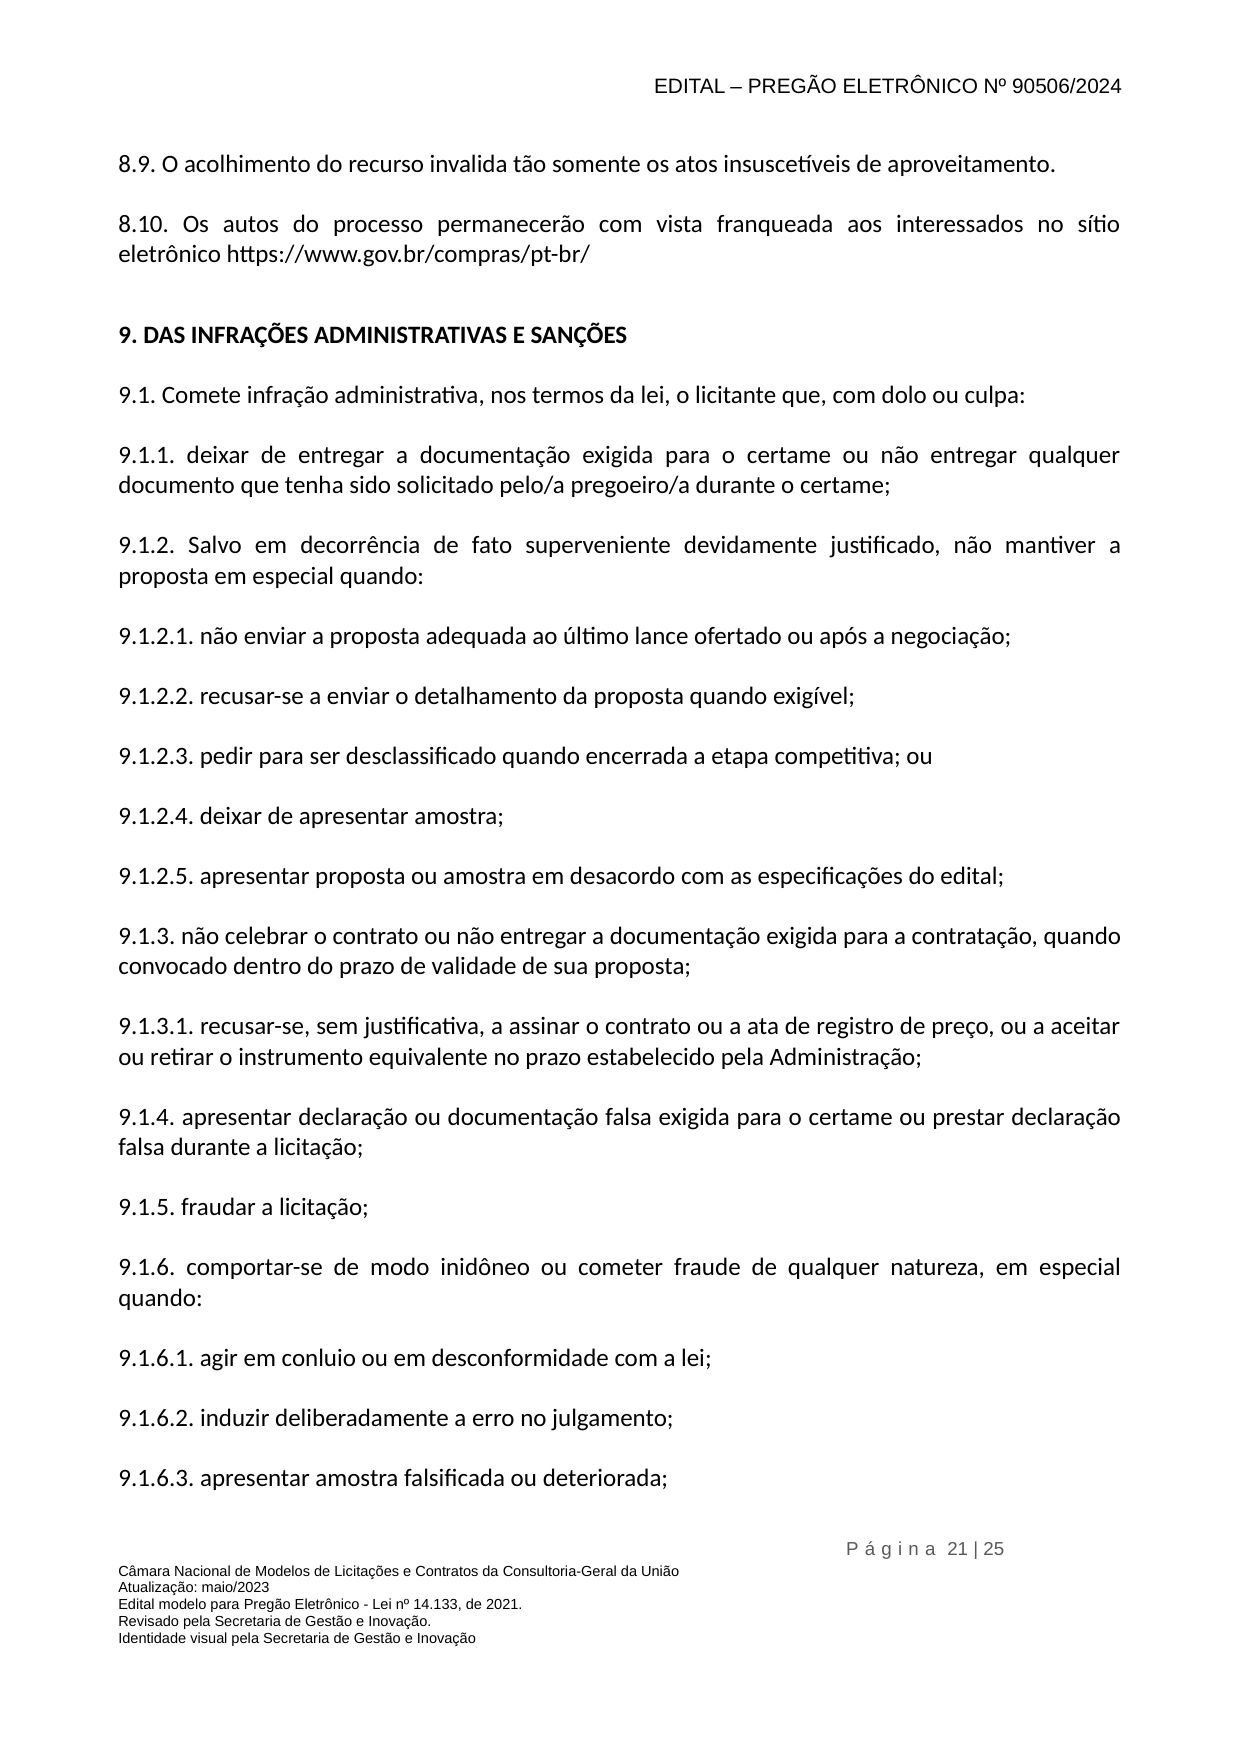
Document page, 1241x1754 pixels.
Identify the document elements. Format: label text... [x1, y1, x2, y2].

subtitle 9. DAS INFRAÇÕES ADMINISTRATIVAS E SANÇÕES [118, 319, 1122, 349]
text 9.1.2.4. deixar de apresentar amostra; [118, 800, 1122, 830]
text 9.1.5. fraudar a licitação; [118, 1191, 1122, 1222]
text 9.1.2.2. recusar-se a enviar o detalhamento da proposta quando exigível; [118, 680, 1122, 710]
text 9.1.6.3. apresentar amostra falsificada ou deteriorada; [118, 1462, 1122, 1492]
text 9.1.4. apresentar declaração ou documentação falsa exigida para o certame ou prestar declaração falsa durante a licitação; [118, 1101, 1122, 1162]
text 9.1.6.2. induzir deliberadamente a erro no julgamento; [118, 1402, 1122, 1432]
text 9.1.2.1. não enviar a proposta adequada ao último lance ofertado ou após a negociação; [118, 620, 1122, 650]
text 9.1.2. Salvo em decorrência de fato superveniente devidamente justificado, não mantiver a proposta em especial quando: [118, 529, 1122, 590]
text 9.1.3.1. recusar-se, sem justificativa, a assinar o contrato ou a ata de registro de preço, ou a aceitar ou retirar o instrumento equivalente no prazo estabelecido pela Administração; [118, 1010, 1122, 1071]
text 9.1.6.1. agir em conluio ou em desconformidade com a lei; [118, 1342, 1122, 1372]
text 8.10. Os autos do processo permanecerão com vista franqueada aos interessados no sítio eletrônico https://www.gov.br/compras/pt-br/ [118, 208, 1122, 269]
text 9.1.2.3. pedir para ser desclassificado quando encerrada a etapa competitiva; ou [118, 740, 1122, 770]
text 9.1.3. não celebrar o contrato ou não entregar a documentação exigida para a contratação, quando convocado dentro do prazo de validade de sua proposta; [118, 920, 1122, 981]
text 9.1.1. deixar de entregar a documentação exigida para o certame ou não entregar qualquer documento que tenha sido solicitado pelo/a pregoeiro/a durante o certame; [118, 439, 1122, 500]
text 8.9. O acolhimento do recurso invalida tão somente os atos insuscetíveis de aproveitamento. [118, 148, 1122, 178]
text 9.1. Comete infração administrativa, nos termos da lei, o licitante que, com dolo ou culpa: [118, 379, 1122, 409]
text 9.1.6. comportar-se de modo inidôneo ou cometer fraude de qualquer natureza, em especial quando: [118, 1251, 1122, 1312]
text 9.1.2.5. apresentar proposta ou amostra em desacordo com as especificações do edital; [118, 860, 1122, 890]
